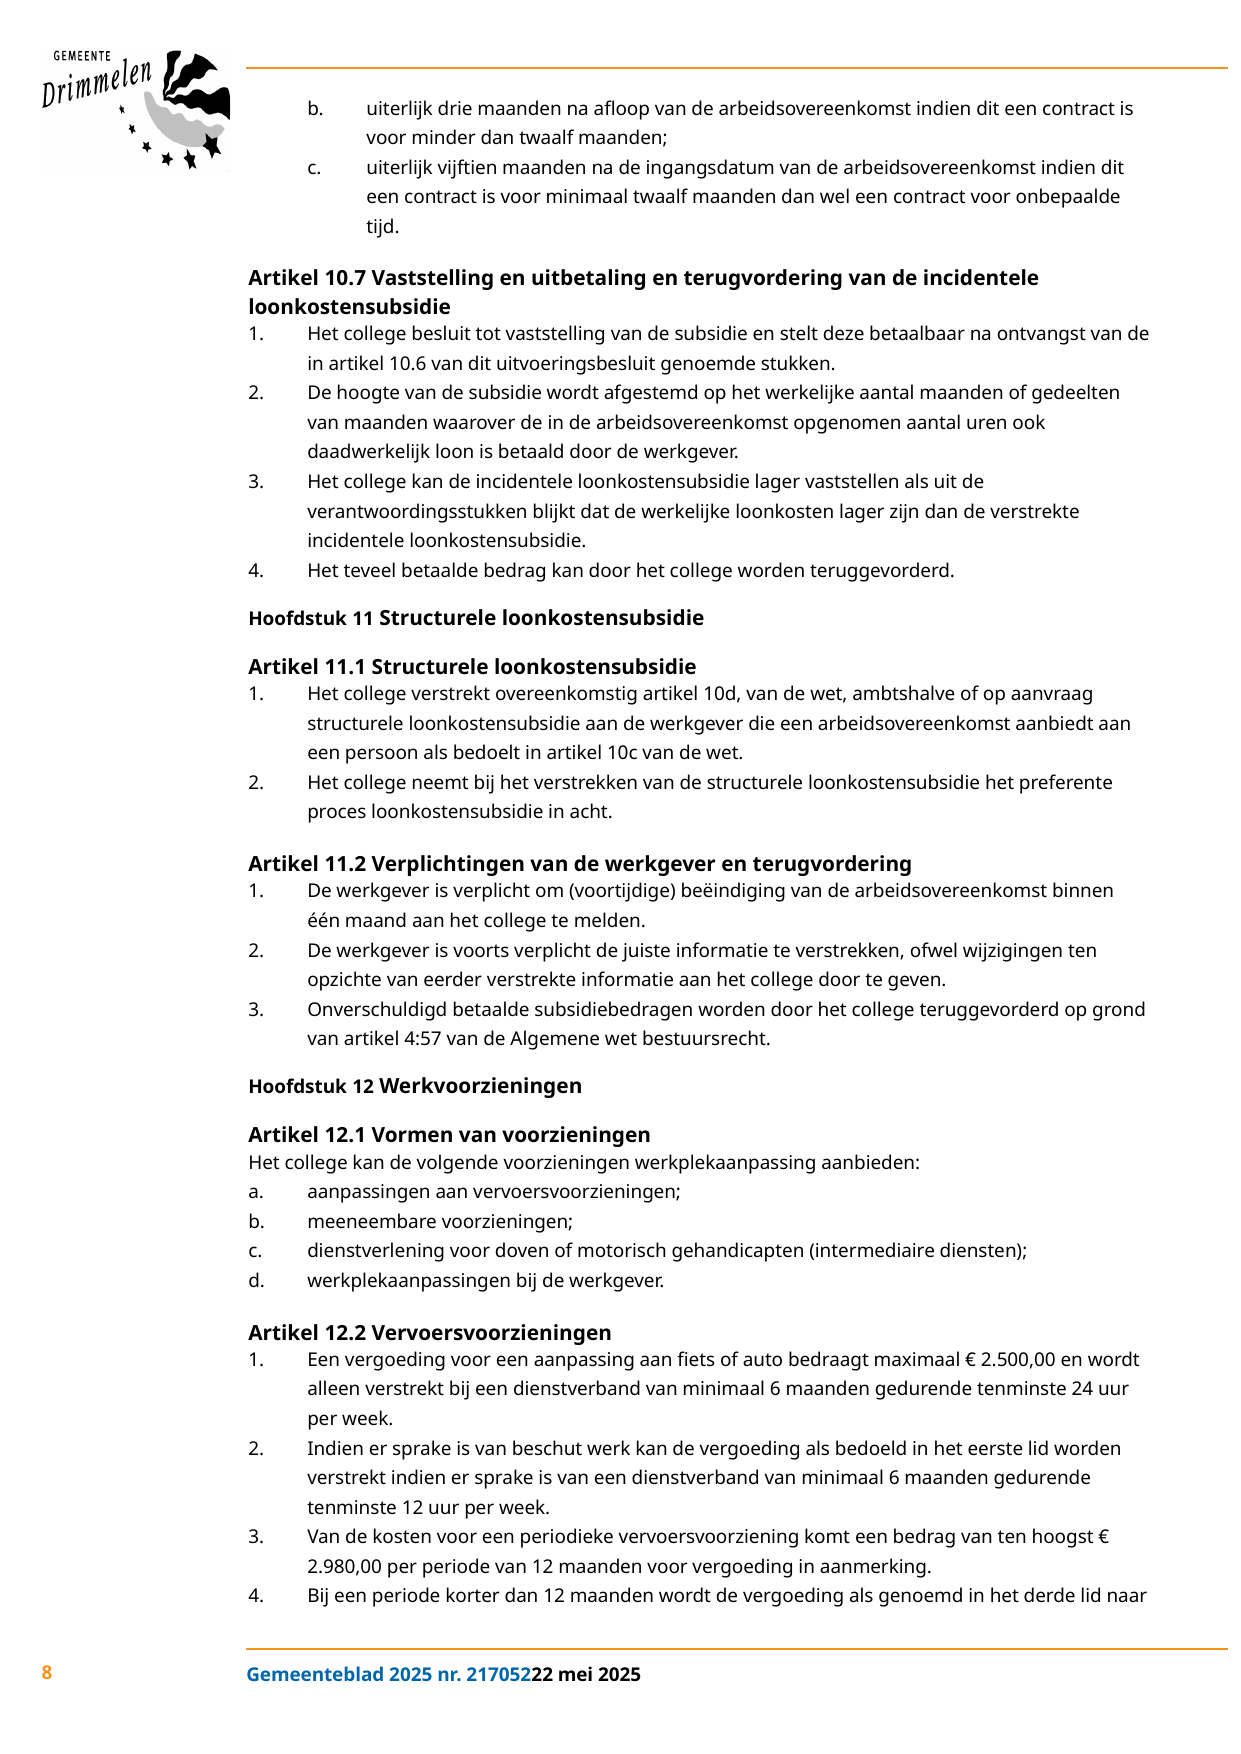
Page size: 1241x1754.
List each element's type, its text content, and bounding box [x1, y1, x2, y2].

text Artikel 11.2 Verplichtingen van de werkgever en terugvordering [248, 849, 1152, 878]
list Onverschuldigd betaalde subsidiebedragen worden door het college teruggevorderd op grond van artikel 4:57 van de Algemene wet bestuursrecht. [248, 996, 1152, 1051]
list Indien er sprake is van beschut werk kan de vergoeding als bedoeld in het eerste lid worden verstrekt indien er sprake is van een dienstverband van minimaal 6 maanden gedurende tenminste 12 uur per week. [248, 1435, 1152, 1520]
list werkplekaanpassingen bij de werkgever. [248, 1267, 1152, 1293]
list Het college kan de incidentele loonkostensubsidie lager vaststellen als uit de verantwoordingsstukken blijkt dat de werkelijke loonkosten lager zijn dan de verstrekte incidentele loonkostensubsidie. [248, 468, 1152, 553]
picture [41, 47, 231, 172]
list Het college neemt bij het verstrekken van de structurele loonkostensubsidie het preferente proces loonkostensubsidie in acht. [248, 769, 1152, 824]
text Artikel 12.1 Vormen van voorzieningen [248, 1120, 1152, 1149]
list De werkgever is verplicht om (voortijdige) beëindiging van de arbeidsovereenkomst binnen één maand aan het college te melden. [248, 878, 1152, 933]
list Van de kosten voor een periodieke vervoersvoorziening komt een bedrag van ten hoogst € 2.980,00 per periode van 12 maanden voor vergoeding in aanmerking. [248, 1523, 1152, 1579]
list Het college verstrekt overeenkomstig artikel 10d, van de wet, ambtshalve of op aanvraag structurele loonkostensubsidie aan de werkgever die een arbeidsovereenkomst aanbiedt aan een persoon als bedoelt in artikel 10c van de wet. [248, 680, 1152, 765]
list meeneembare voorzieningen; [248, 1208, 1152, 1234]
text Hoofdstuk 11 Structurele loonkostensubsidie [248, 603, 1152, 631]
list dienstverlening voor doven of motorisch gehandicapten (intermediaire diensten); [248, 1238, 1152, 1263]
list Een vergoeding voor een aanpassing aan fiets of auto bedraagt maximaal € 2.500,00 en wordt alleen verstrekt bij een dienstverband van minimaal 6 maanden gedurende tenminste 24 uur per week. [248, 1346, 1152, 1431]
list uiterlijk drie maanden na afloop van de arbeidsovereenkomst indien dit een contract is voor minder dan twaalf maanden; [307, 95, 1152, 150]
list Het college besluit tot vaststelling van de subsidie en stelt deze betaalbaar na ontvangst van de in artikel 10.6 van dit uitvoeringsbesluit genoemde stukken. [248, 320, 1152, 376]
list aanpassingen aan vervoersvoorzieningen; [248, 1178, 1152, 1204]
list De werkgever is voorts verplicht de juiste informatie te verstrekken, ofwel wijzigingen ten opzichte van eerder verstrekte informatie aan het college door te geven. [248, 937, 1152, 992]
text Hoofdstuk 12 Werkvoorzieningen [248, 1071, 1152, 1099]
list De hoogte van de subsidie wordt afgestemd op het werkelijke aantal maanden of gedeelten van maanden waarover de in de arbeidsovereenkomst opgenomen aantal uren ook daadwerkelijk loon is betaald door de werkgever. [248, 379, 1152, 464]
text Het college kan de volgende voorzieningen werkplekaanpassing aanbieden: [248, 1149, 1152, 1174]
list uiterlijk vijftien maanden na de ingangsdatum van de arbeidsovereenkomst indien dit een contract is voor minimaal twaalf maanden dan wel een contract voor onbepaalde tijd. [307, 154, 1152, 239]
list Bij een periode korter dan 12 maanden wordt de vergoeding als genoemd in het derde lid naar [248, 1583, 1152, 1608]
text Artikel 11.1 Structurele loonkostensubsidie [248, 652, 1152, 680]
list Het teveel betaalde bedrag kan door het college worden teruggevorderd. [248, 557, 1152, 583]
text Artikel 12.2 Vervoersvoorzieningen [248, 1318, 1152, 1346]
text Artikel 10.7 Vaststelling en uitbetaling en terugvordering van de incidentele loonkostensubsidie [248, 263, 1152, 320]
